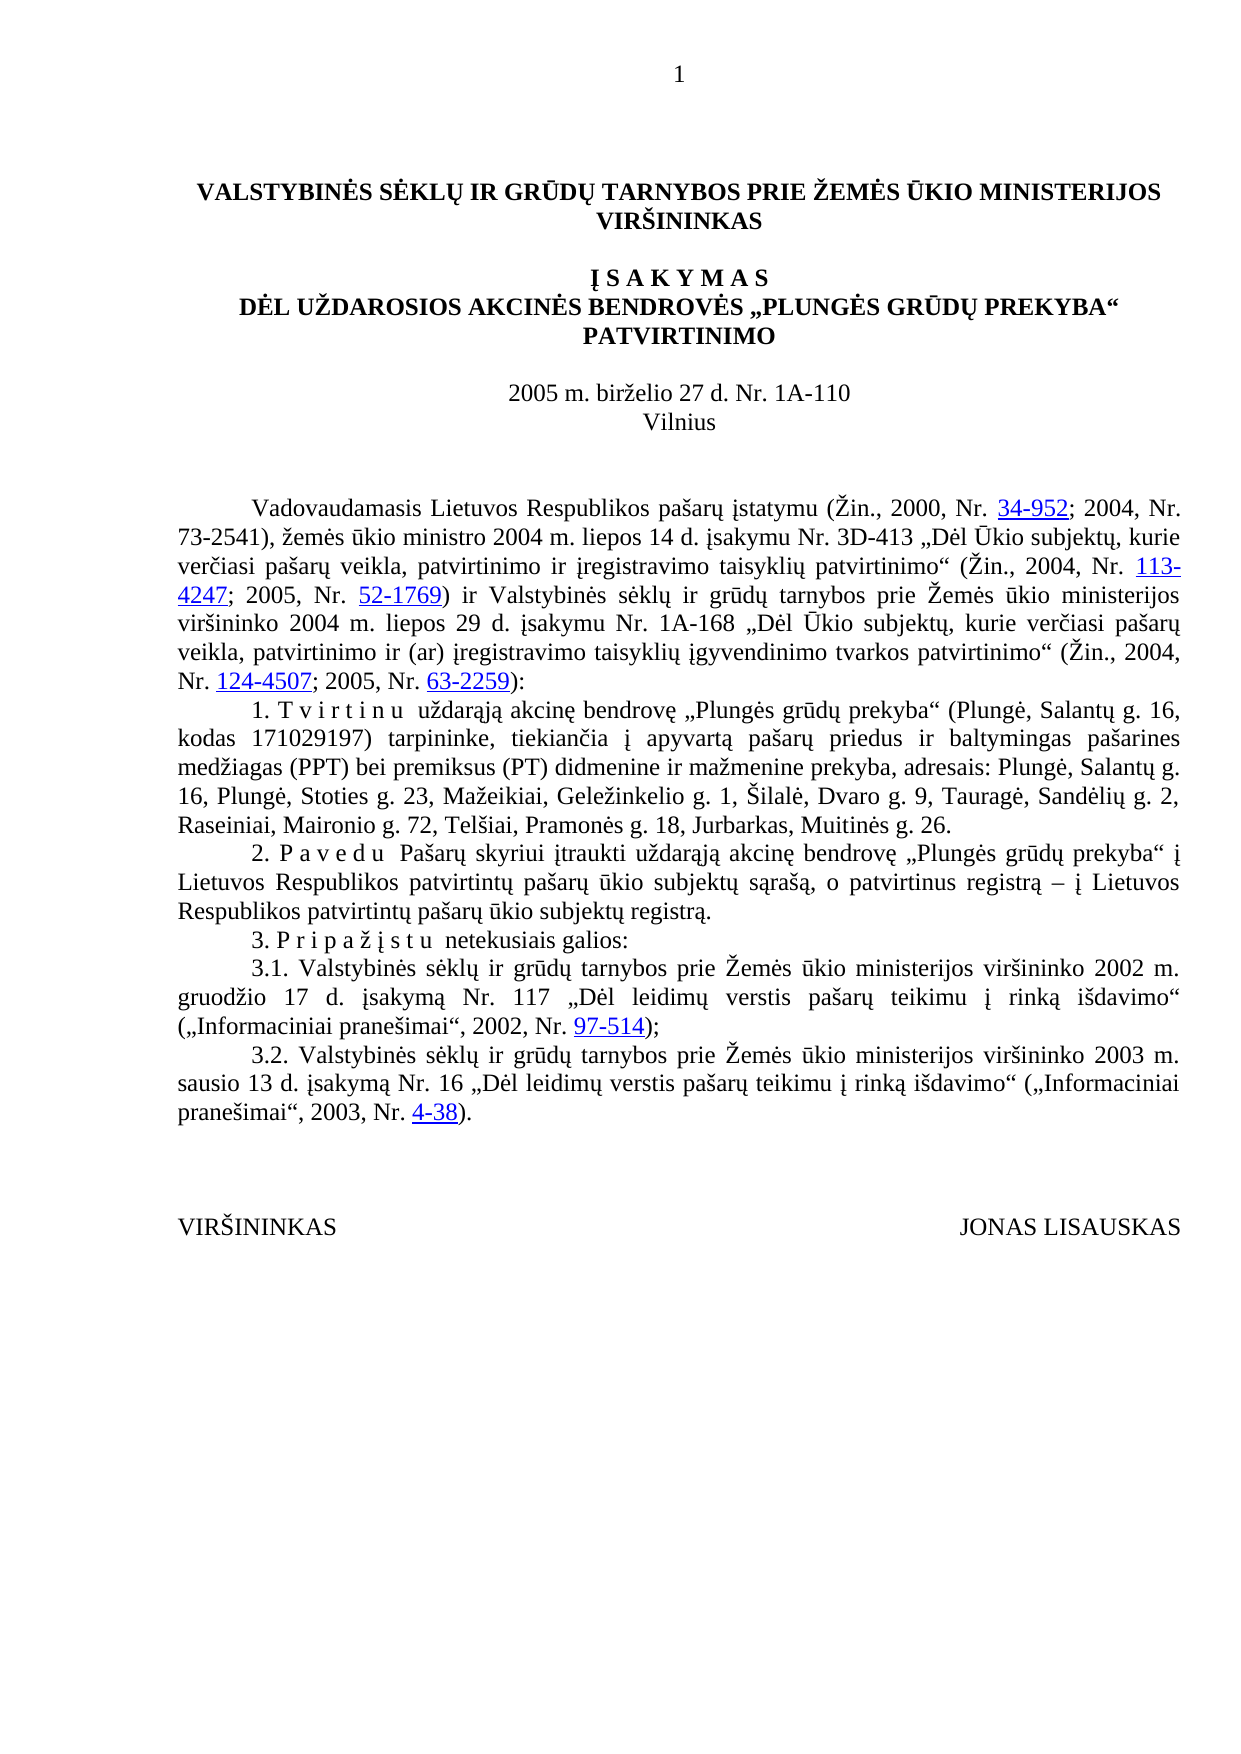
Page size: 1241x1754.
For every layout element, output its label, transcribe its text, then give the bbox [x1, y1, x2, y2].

text VIRŠININKAS JONAS LISAUSKAS [177, 1212, 1181, 1241]
text Vadovaudamasis Lietuvos Respublikos pašarų įstatymu (Žin., 2000, Nr. 34-952; 2004, Nr. 73-2541), žemės ūkio ministro 2004 m. liepos 14 d. įsakymu Nr. 3D-413 „Dėl Ūkio subjektų, kurie verčiasi pašarų veikla, patvirtinimo ir įregistravimo taisyklių patvirtinimo“ (Žin., 2004, Nr. 113-4247; 2005, Nr. 52-1769) ir Valstybinės sėklų ir grūdų tarnybos prie Žemės ūkio ministerijos viršininko 2004 m. liepos 29 d. įsakymu Nr. 1A-168 „Dėl Ūkio subjektų, kurie verčiasi pašarų veikla, patvirtinimo ir (ar) įregistravimo taisyklių įgyvendinimo tvarkos patvirtinimo“ (Žin., 2004, Nr. 124-4507; 2005, Nr. 63-2259): [177, 493, 1181, 695]
text 3.2. Valstybinės sėklų ir grūdų tarnybos prie Žemės ūkio ministerijos viršininko 2003 m. sausio 13 d. įsakymą Nr. 16 „Dėl leidimų verstis pašarų teikimu į rinką išdavimo“ („Informaciniai pranešimai“, 2003, Nr. 4-38). [177, 1040, 1181, 1126]
text 2005 m. birželio 27 d. Nr. 1A-110 [177, 378, 1181, 407]
text VALSTYBINĖS SĖKLŲ IR GRŪDŲ TARNYBOS PRIE ŽEMĖS ŪKIO MINISTERIJOS VIRŠININKAS [177, 177, 1181, 235]
text Į S A K Y M A S [177, 263, 1181, 292]
text Vilnius [177, 407, 1181, 436]
text DĖL UŽDAROSIOS AKCINĖS BENDROVĖS „PLUNGĖS GRŪDŲ PREKYBA“ PATVIRTINIMO [177, 292, 1181, 350]
text 1. Tvirtinu uždarąją akcinę bendrovę „Plungės grūdų prekyba“ (Plungė, Salantų g. 16, kodas 171029197) tarpininke, tiekiančia į apyvartą pašarų priedus ir baltymingas pašarines medžiagas (PPT) bei premiksus (PT) didmenine ir mažmenine prekyba, adresais: Plungė, Salantų g. 16, Plungė, Stoties g. 23, Mažeikiai, Geležinkelio g. 1, Šilalė, Dvaro g. 9, Tauragė, Sandėlių g. 2, Raseiniai, Maironio g. 72, Telšiai, Pramonės g. 18, Jurbarkas, Muitinės g. 26. [177, 695, 1181, 838]
text 3. Pripažįstu netekusiais galios: [177, 925, 1181, 953]
text 3.1. Valstybinės sėklų ir grūdų tarnybos prie Žemės ūkio ministerijos viršininko 2002 m. gruodžio 17 d. įsakymą Nr. 117 „Dėl leidimų verstis pašarų teikimu į rinką išdavimo“ („Informaciniai pranešimai“, 2002, Nr. 97-514); [177, 953, 1181, 1040]
text 2. Pavedu Pašarų skyriui įtraukti uždarąją akcinę bendrovę „Plungės grūdų prekyba“ į Lietuvos Respublikos patvirtintų pašarų ūkio subjektų sąrašą, o patvirtinus registrą – į Lietuvos Respublikos patvirtintų pašarų ūkio subjektų registrą. [177, 838, 1181, 925]
